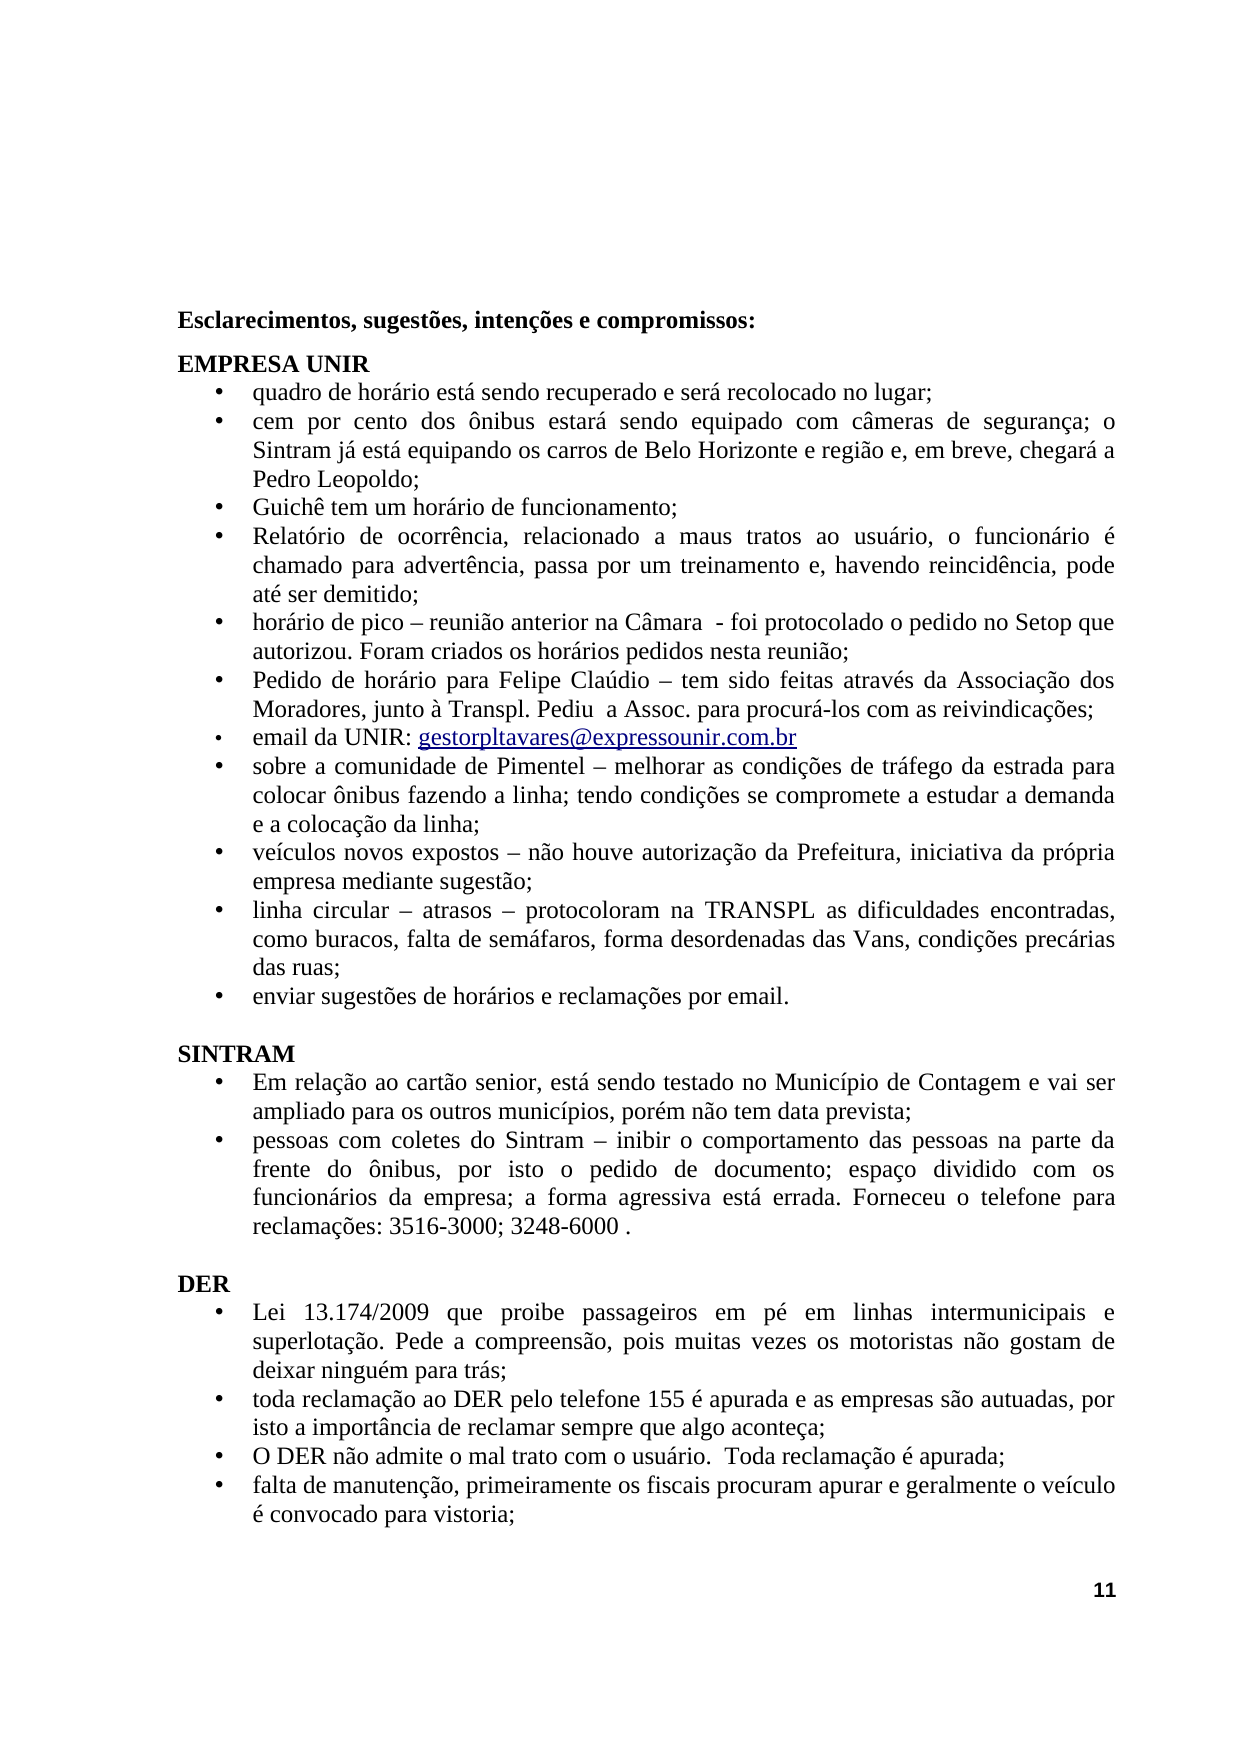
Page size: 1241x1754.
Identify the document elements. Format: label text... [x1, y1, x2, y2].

list Lei 13.174/2009 que proibe passageiros em pé em linhas intermunicipais e superlotação. Pede a compreensão, pois muitas vezes os motoristas não gostam de deixar ninguém para trás; [215, 1297, 1116, 1384]
text Esclarecimentos, sugestões, intenções e compromissos: [177, 306, 1116, 334]
text EMPRESA UNIR [177, 349, 1116, 377]
list quadro de horário está sendo recuperado e será recolocado no lugar; [215, 377, 1116, 406]
text SINTRAM [177, 1039, 1116, 1067]
list horário de pico – reunião anterior na Câmara - foi protocolado o pedido no Setop que autorizou. Foram criados os horários pedidos nesta reunião; [215, 607, 1116, 665]
list Em relação ao cartão senior, está sendo testado no Município de Contagem e vai ser ampliado para os outros municípios, porém não tem data prevista; [215, 1067, 1116, 1125]
list sobre a comunidade de Pimentel – melhorar as condições de tráfego da estrada para colocar ônibus fazendo a linha; tendo condições se compromete a estudar a demanda e a colocação da linha; [215, 751, 1116, 837]
list email da UNIR: gestorpltavares@expressounir.com.br [215, 722, 1116, 751]
list falta de manutenção, primeiramente os fiscais procuram apurar e geralmente o veículo é convocado para vistoria; [215, 1470, 1116, 1527]
list toda reclamação ao DER pelo telefone 155 é apurada e as empresas são autuadas, por isto a importância de reclamar sempre que algo aconteça; [215, 1384, 1116, 1441]
list pessoas com coletes do Sintram – inibir o comportamento das pessoas na parte da frente do ônibus, por isto o pedido de documento; espaço dividido com os funcionários da empresa; a forma agressiva está errada. Forneceu o telefone para reclamações: 3516-3000; 3248-6000 . [215, 1125, 1116, 1240]
list linha circular – atrasos – protocoloram na TRANSPL as dificuldades encontradas, como buracos, falta de semáfaros, forma desordenadas das Vans, condições precárias das ruas; [215, 895, 1116, 981]
list Pedido de horário para Felipe Claúdio – tem sido feitas através da Associação dos Moradores, junto à Transpl. Pediu a Assoc. para procurá-los com as reivindicações; [215, 665, 1116, 722]
list enviar sugestões de horários e reclamações por email. [215, 981, 1116, 1010]
list Relatório de ocorrência, relacionado a maus tratos ao usuário, o funcionário é chamado para advertência, passa por um treinamento e, havendo reincidência, pode até ser demitido; [215, 521, 1116, 607]
text DER [177, 1269, 1116, 1297]
list veículos novos expostos – não houve autorização da Prefeitura, iniciativa da própria empresa mediante sugestão; [215, 837, 1116, 895]
list cem por cento dos ônibus estará sendo equipado com câmeras de segurança; o Sintram já está equipando os carros de Belo Horizonte e região e, em breve, chegará a Pedro Leopoldo; [215, 406, 1116, 492]
list Guichê tem um horário de funcionamento; [215, 492, 1116, 521]
list O DER não admite o mal trato com o usuário. Toda reclamação é apurada; [215, 1441, 1116, 1470]
